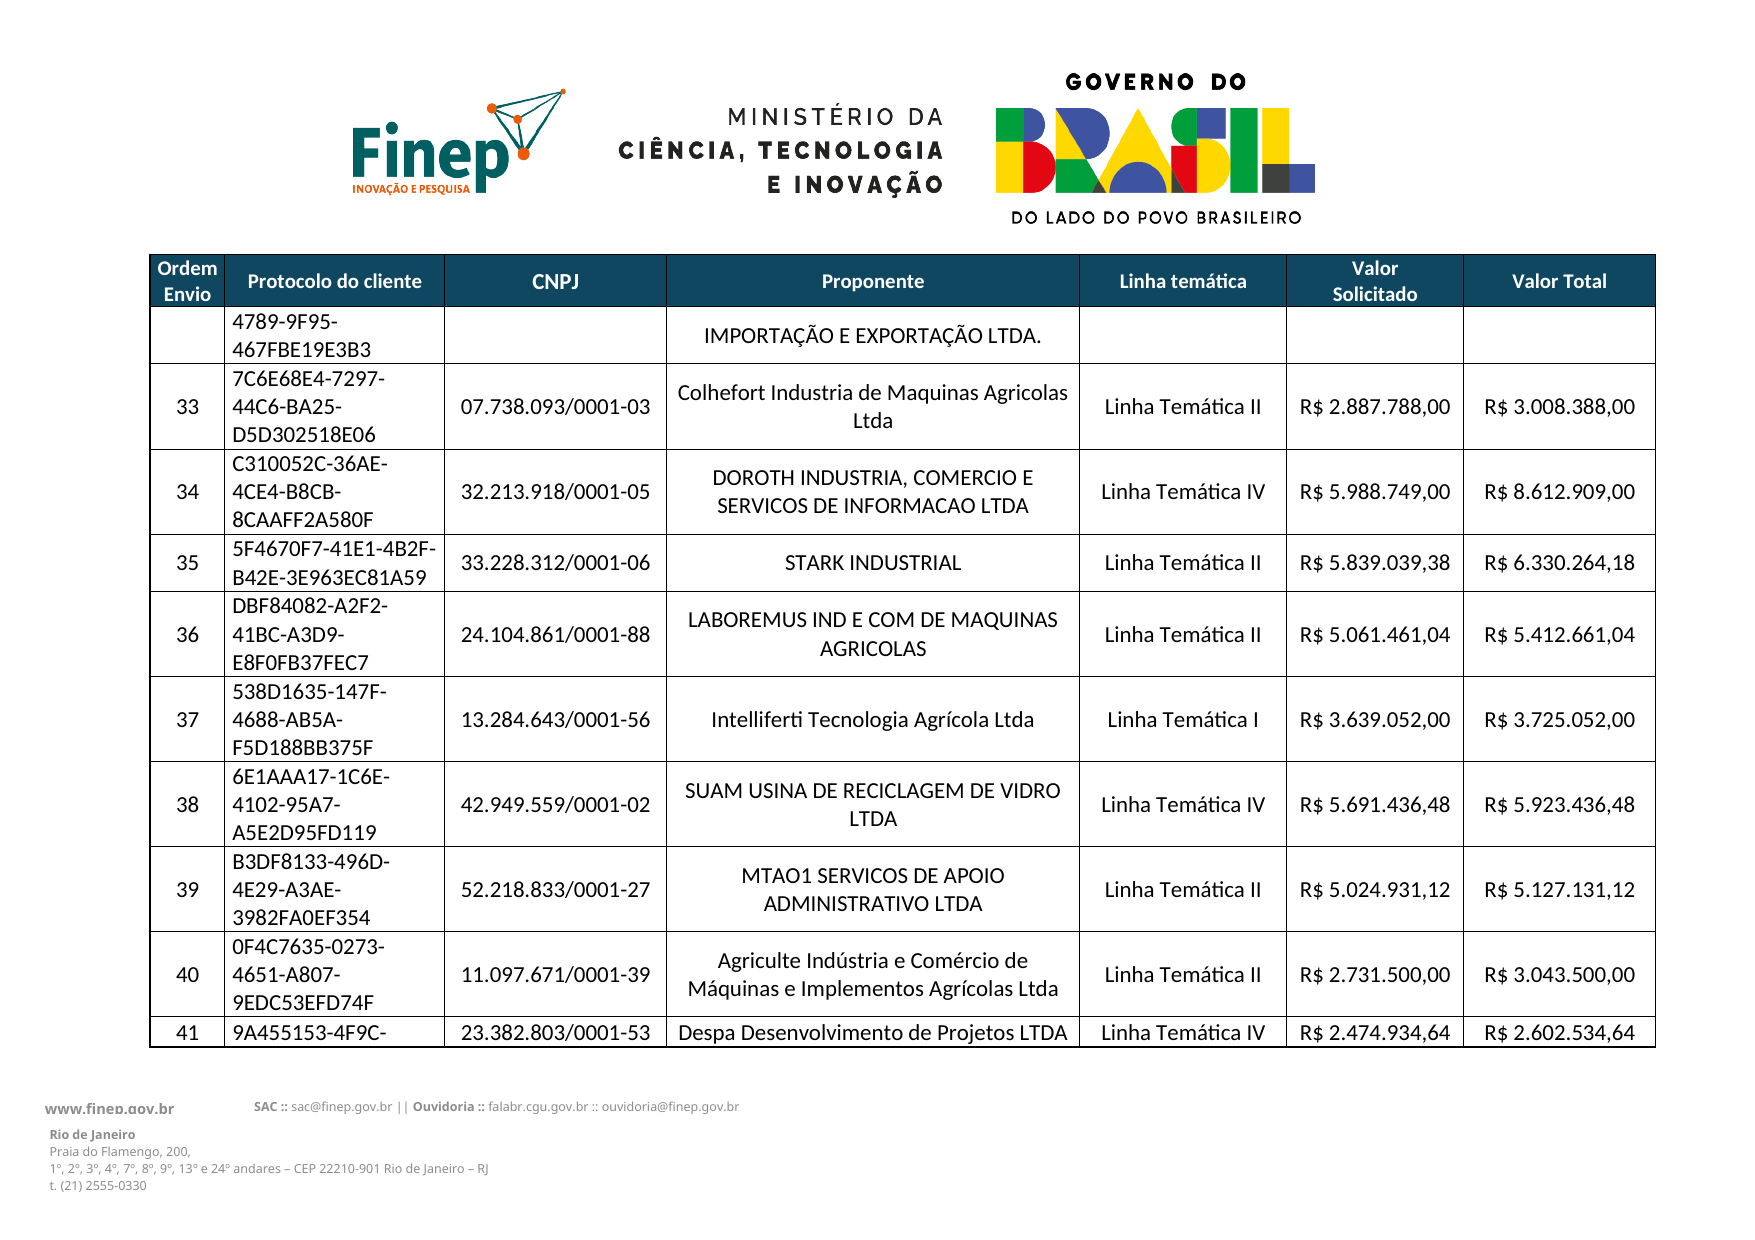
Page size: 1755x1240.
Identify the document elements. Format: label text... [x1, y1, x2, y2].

table_cell 538D1635-147F-4688-AB5A-F5D188BB375F [225, 677, 444, 761]
table_cell R$ 8.612.909,00 [1464, 450, 1655, 533]
table_cell [1287, 307, 1463, 363]
table_cell STARK INDUSTRIAL [667, 535, 1079, 591]
table_cell 33.228.312/0001-06 [445, 535, 666, 591]
table_cell Despa Desenvolvimento de Projetos LTDA [667, 1017, 1079, 1046]
table_cell R$ 2.731.500,00 [1287, 932, 1463, 1016]
table_cell Linha Temática II [1080, 364, 1286, 448]
table_cell DOROTH INDUSTRIA, COMERCIO E SERVICOS DE INFORMACAO LTDA [667, 450, 1079, 533]
table_cell R$ 5.127.131,12 [1464, 847, 1655, 931]
table_cell R$ 2.474.934,64 [1287, 1017, 1463, 1046]
table_cell [1464, 307, 1655, 363]
table_header Valor Total [1464, 255, 1655, 306]
table_cell 0F4C7635-0273-4651-A807-9EDC53EFD74F [225, 932, 444, 1016]
table_cell 40 [151, 932, 224, 1016]
table_cell R$ 5.839.039,38 [1287, 535, 1463, 591]
table_cell R$ 5.412.661,04 [1464, 592, 1655, 676]
table_cell 23.382.803/0001-53 [445, 1017, 666, 1046]
table_cell 34 [151, 450, 224, 533]
table_cell 41 [151, 1017, 224, 1046]
table_cell R$ 5.923.436,48 [1464, 762, 1655, 846]
table_header Proponente [667, 255, 1079, 306]
table_cell B3DF8133-496D-4E29-A3AE-3982FA0EF354 [225, 847, 444, 931]
table_header CNPJ [445, 255, 666, 306]
table_cell 36 [151, 592, 224, 676]
table_header Linha temática [1080, 255, 1286, 306]
table_cell IMPORTAÇÃO E EXPORTAÇÃO LTDA. [667, 307, 1079, 363]
table_cell Intelliferti Tecnologia Agrícola Ltda [667, 677, 1079, 761]
table_cell Linha Temática IV [1080, 450, 1286, 533]
table_cell Linha Temática II [1080, 535, 1286, 591]
table_cell 39 [151, 847, 224, 931]
table_cell MTAO1 SERVICOS DE APOIO ADMINISTRATIVO LTDA [667, 847, 1079, 931]
table_cell Colhefort Industria de Maquinas Agricolas Ltda [667, 364, 1079, 448]
table_cell 9A455153-4F9C- [225, 1017, 444, 1046]
table_cell R$ 3.725.052,00 [1464, 677, 1655, 761]
table_cell R$ 5.691.436,48 [1287, 762, 1463, 846]
table_cell Linha Temática II [1080, 932, 1286, 1016]
table_cell R$ 2.602.534,64 [1464, 1017, 1655, 1046]
table_cell [1080, 307, 1286, 363]
table_cell 33 [151, 364, 224, 448]
table_cell 35 [151, 535, 224, 591]
table_header Ordem Envio [151, 255, 224, 306]
table_cell R$ 3.639.052,00 [1287, 677, 1463, 761]
table_header Valor Solicitado [1287, 255, 1463, 306]
table_cell SUAM USINA DE RECICLAGEM DE VIDRO LTDA [667, 762, 1079, 846]
table_cell Agriculte Indústria e Comércio de Máquinas e Implementos Agrícolas Ltda [667, 932, 1079, 1016]
table_cell 32.213.918/0001-05 [445, 450, 666, 533]
table_cell 37 [151, 677, 224, 761]
table_cell Linha Temática I [1080, 677, 1286, 761]
table_cell 52.218.833/0001-27 [445, 847, 666, 931]
table_cell [151, 307, 224, 363]
table_cell 42.949.559/0001-02 [445, 762, 666, 846]
table_cell 38 [151, 762, 224, 846]
table_cell R$ 5.024.931,12 [1287, 847, 1463, 931]
table_cell 07.738.093/0001-03 [445, 364, 666, 448]
table_cell R$ 5.988.749,00 [1287, 450, 1463, 533]
table_cell R$ 3.043.500,00 [1464, 932, 1655, 1016]
table_cell Linha Temática IV [1080, 762, 1286, 846]
table_cell R$ 3.008.388,00 [1464, 364, 1655, 448]
table_cell 13.284.643/0001-56 [445, 677, 666, 761]
table_cell DBF84082-A2F2-41BC-A3D9-E8F0FB37FEC7 [225, 592, 444, 676]
table_cell 6E1AAA17-1C6E-4102-95A7-A5E2D95FD119 [225, 762, 444, 846]
table_cell 5F4670F7-41E1-4B2F-B42E-3E963EC81A59 [225, 535, 444, 591]
table_cell Linha Temática II [1080, 592, 1286, 676]
table_cell R$ 2.887.788,00 [1287, 364, 1463, 448]
table_cell R$ 5.061.461,04 [1287, 592, 1463, 676]
table_cell 24.104.861/0001-88 [445, 592, 666, 676]
table_cell Linha Temática IV [1080, 1017, 1286, 1046]
table_cell 11.097.671/0001-39 [445, 932, 666, 1016]
table_cell C310052C-36AE-4CE4-B8CB-8CAAFF2A580F [225, 450, 444, 533]
table_cell LABOREMUS IND E COM DE MAQUINAS AGRICOLAS [667, 592, 1079, 676]
table_cell 7C6E68E4-7297-44C6-BA25-D5D302518E06 [225, 364, 444, 448]
table_cell [445, 307, 666, 363]
table_header Protocolo do cliente [225, 255, 444, 306]
table_cell Linha Temática II [1080, 847, 1286, 931]
table_cell 4789-9F95-467FBE19E3B3 [225, 307, 444, 363]
table_cell R$ 6.330.264,18 [1464, 535, 1655, 591]
